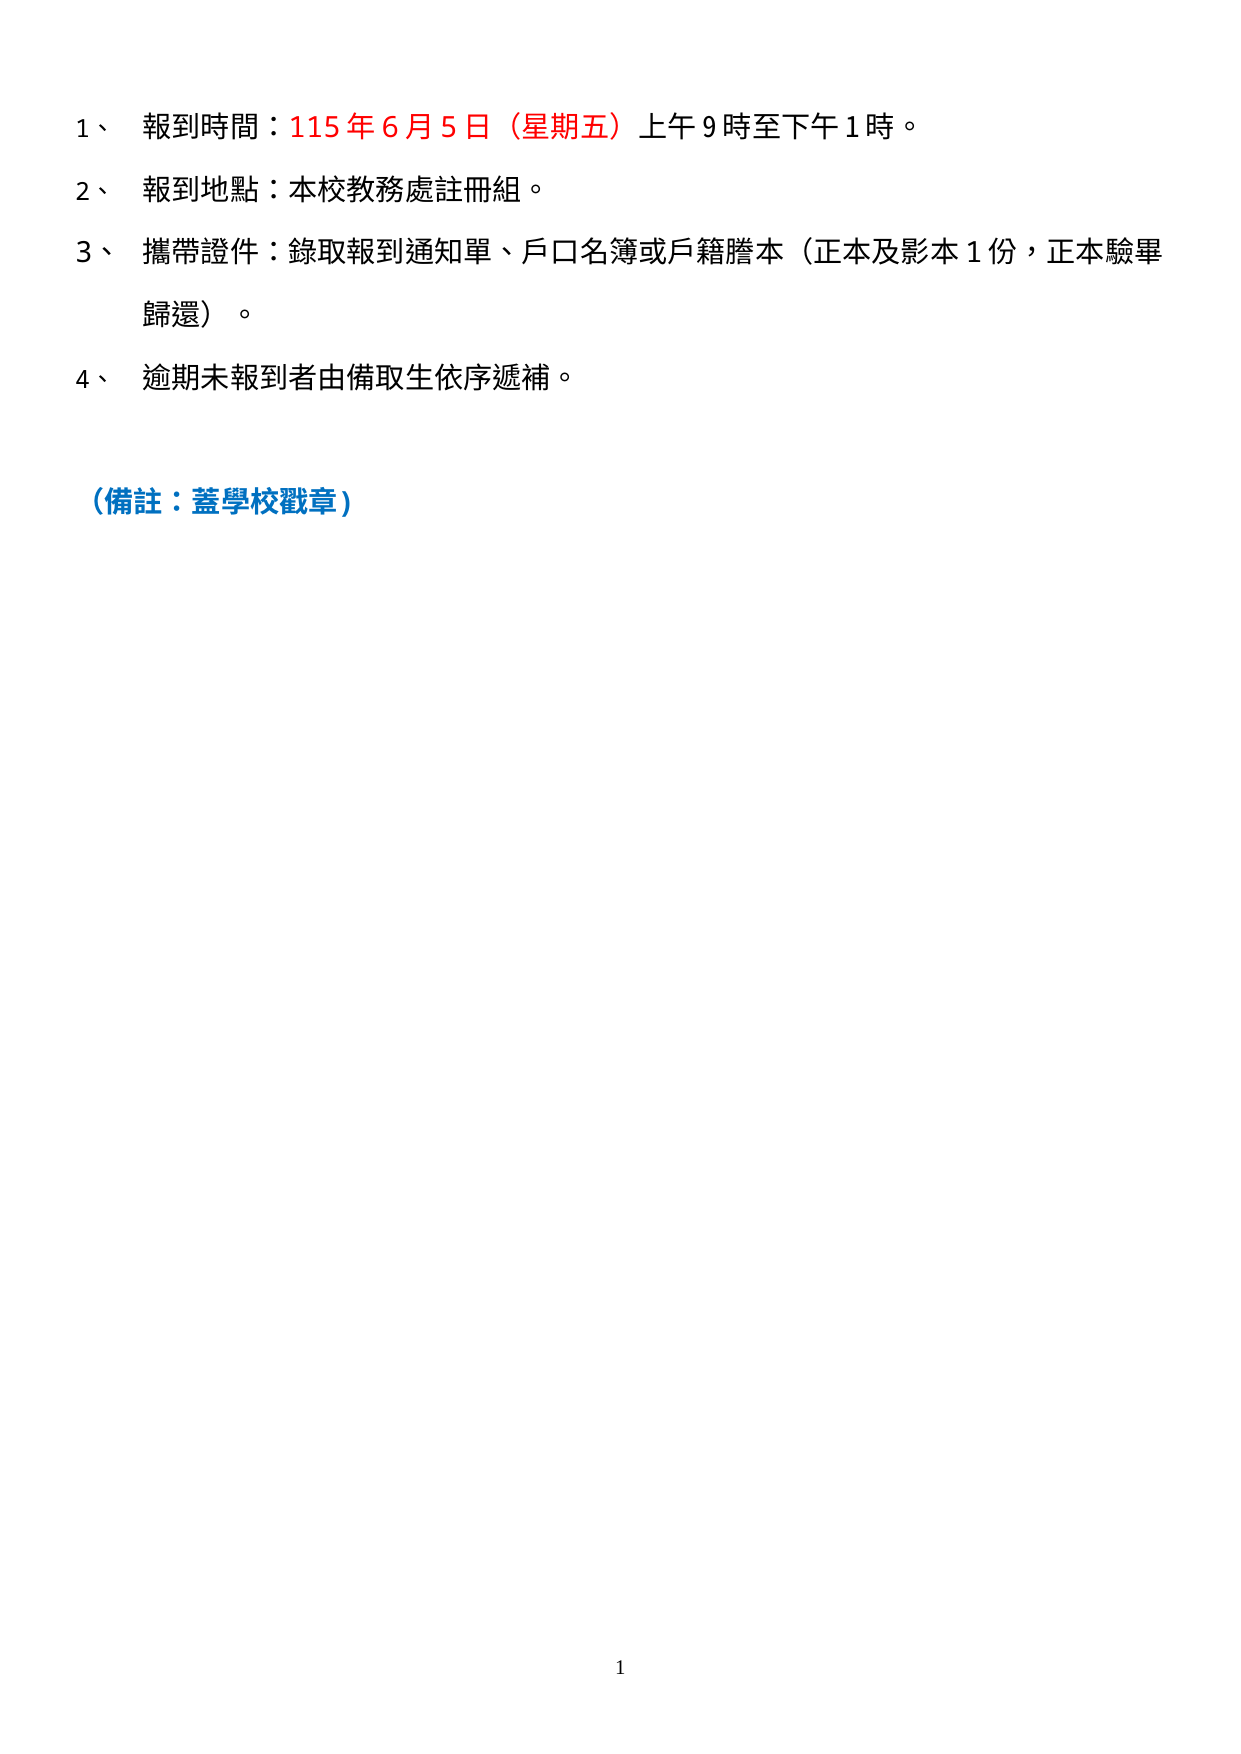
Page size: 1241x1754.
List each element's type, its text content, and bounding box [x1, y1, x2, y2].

list 報到時間：115年6月5日（星期五）上午9時至下午1時。 [75, 84, 1165, 146]
list 逾期未報到者由備取生依序遞補。 [75, 334, 1165, 396]
list 報到地點：本校教務處註冊組。 [75, 146, 1165, 209]
list 攜帶證件：錄取報到通知單、戶口名簿或戶籍謄本（正本及影本1份，正本驗畢歸還）。 [75, 209, 1165, 334]
text （備註：蓋學校戳章) [75, 459, 1078, 521]
